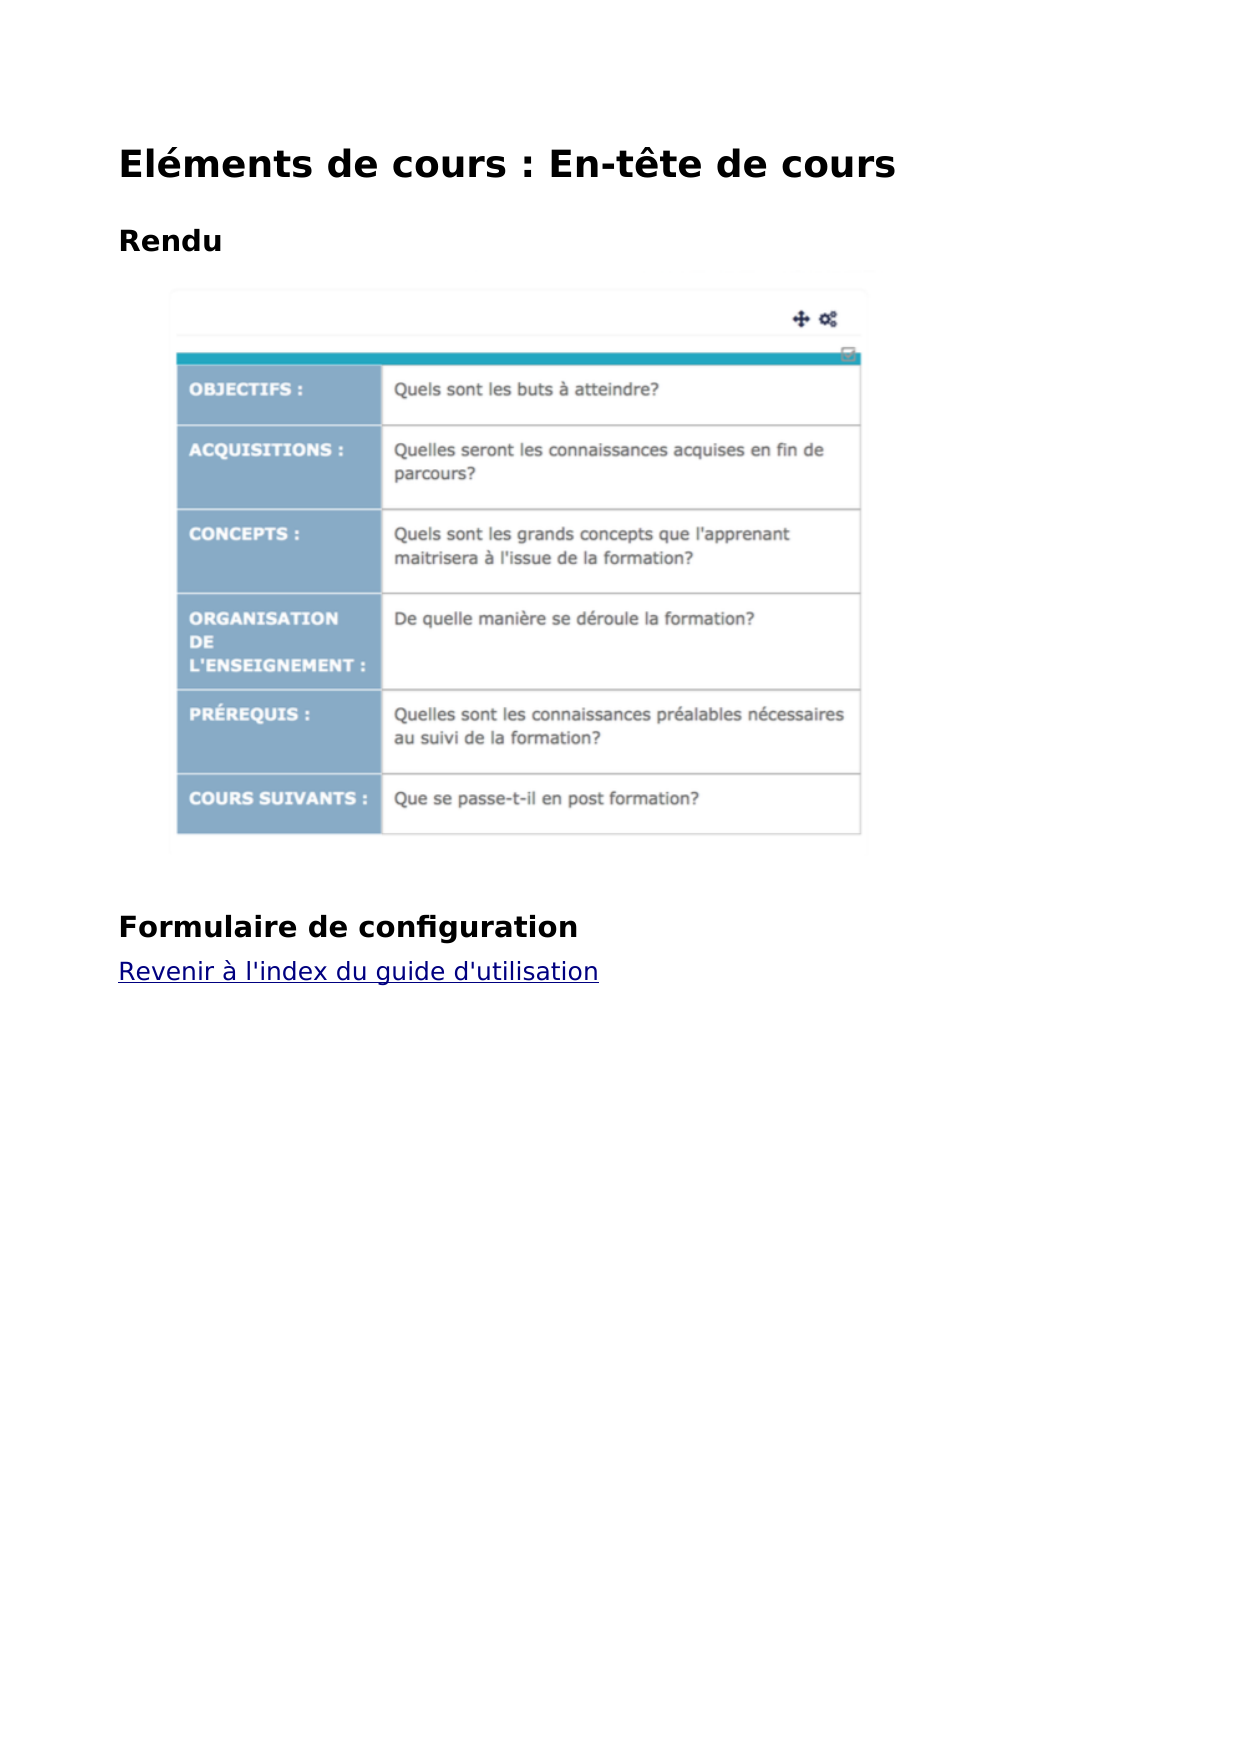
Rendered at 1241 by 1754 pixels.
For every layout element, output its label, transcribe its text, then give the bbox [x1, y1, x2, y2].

picture [118, 270, 900, 873]
text Revenir à l'index du guide d'utilisation [118, 957, 1122, 986]
subtitle Eléments de cours : En-tête de cours [118, 143, 1122, 187]
subtitle Rendu [118, 224, 1122, 258]
subtitle Formulaire de configuration [118, 910, 1122, 944]
